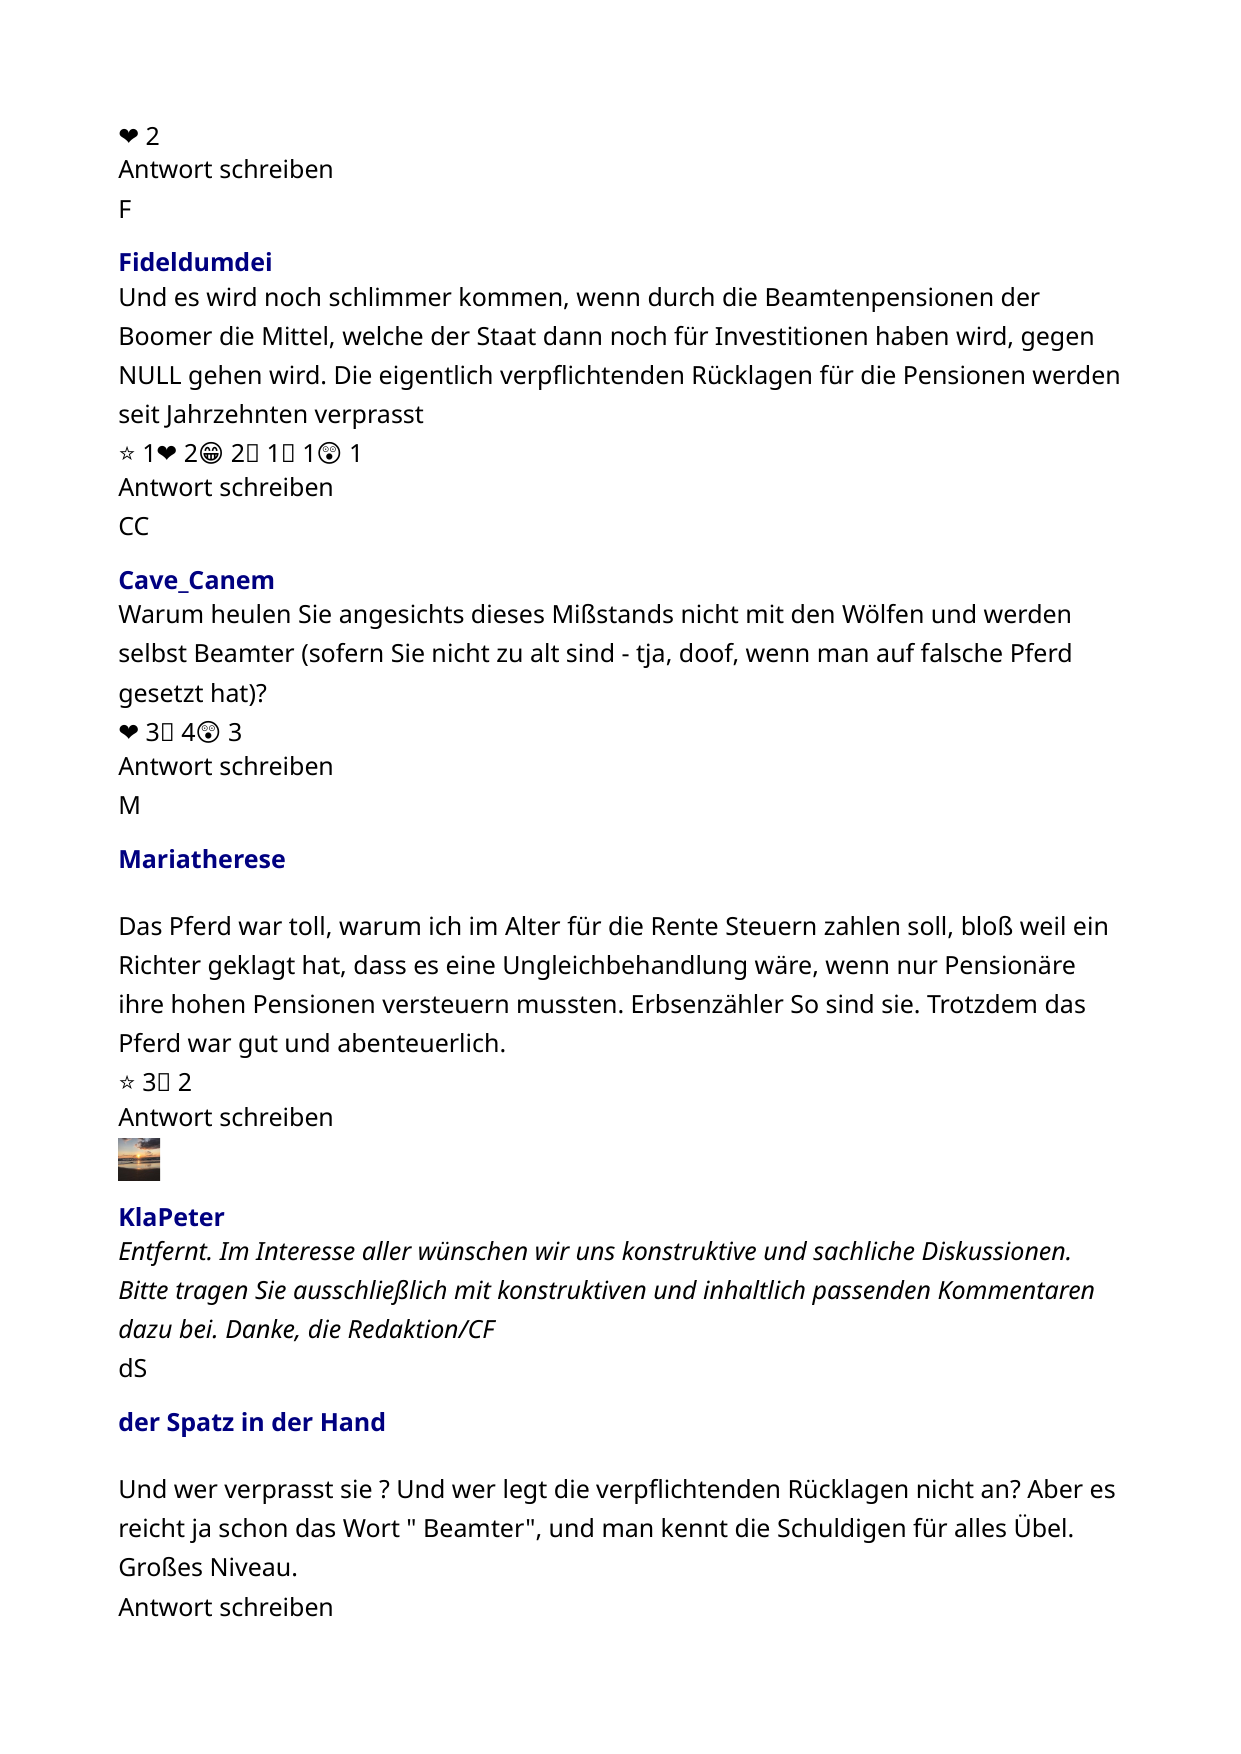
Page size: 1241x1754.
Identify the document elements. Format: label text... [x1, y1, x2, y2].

text Warum heulen Sie angesichts dieses Mißstands nicht mit den Wölfen und werden selbst Beamter (sofern Sie nicht zu alt sind - tja, doof, wenn man auf falsche Pferd gesetzt hat)? [118, 597, 1122, 709]
subtitle KlaPeter [118, 1199, 1122, 1233]
subtitle Cave_Canem [118, 563, 1122, 597]
text CC [118, 509, 1122, 543]
subtitle der Spatz in der Hand [118, 1405, 1122, 1439]
text ⭐️ 1❤️ 2😁 2🙁 1🤨 1😲 1 [118, 436, 1122, 470]
text Und wer verprasst sie ? Und wer legt die verpflichtenden Rücklagen nicht an? Aber es reicht ja schon das Wort " Beamter", und man kennt die Schuldigen für alles Übel. Großes Niveau. [118, 1472, 1122, 1584]
text Antwort schreiben [118, 152, 1122, 186]
text Antwort schreiben [118, 748, 1122, 782]
text Antwort schreiben [118, 470, 1122, 504]
subtitle Mariatherese [118, 841, 1122, 875]
text Und es wird noch schlimmer kommen, wenn durch die Beamtenpensionen der Boomer die Mittel, welche der Staat dann noch für Investitionen haben wird, gegen NULL gehen wird. Die eigentlich verpflichtenden Rücklagen für die Pensionen werden seit Jahrzehnten verprasst [118, 279, 1122, 431]
text Antwort schreiben [118, 1099, 1122, 1133]
picture [118, 1138, 161, 1181]
text ⭐️ 3🤨 2 [118, 1065, 1122, 1099]
text Entfernt. Im Interesse aller wünschen wir uns konstruktive und sachliche Diskussionen. Bitte tragen Sie ausschließlich mit konstruktiven und inhaltlich passenden Kommentaren dazu bei. Danke, die Redaktion/CF [118, 1233, 1122, 1346]
text Antwort schreiben [118, 1589, 1122, 1623]
text M [118, 788, 1122, 822]
text ❤️ 3🤨 4😲 3 [118, 714, 1122, 748]
subtitle Fideldumdei [118, 245, 1122, 279]
text F [118, 191, 1122, 225]
text dS [118, 1351, 1122, 1385]
text Das Pferd war toll, warum ich im Alter für die Rente Steuern zahlen soll, bloß weil ein Richter geklagt hat, dass es eine Ungleichbehandlung wäre, wenn nur Pensionäre ihre hohen Pensionen versteuern mussten. Erbsenzähler So sind sie. Trotzdem das Pferd war gut und abenteuerlich. [118, 908, 1122, 1060]
text ❤️ 2 [118, 118, 1122, 152]
